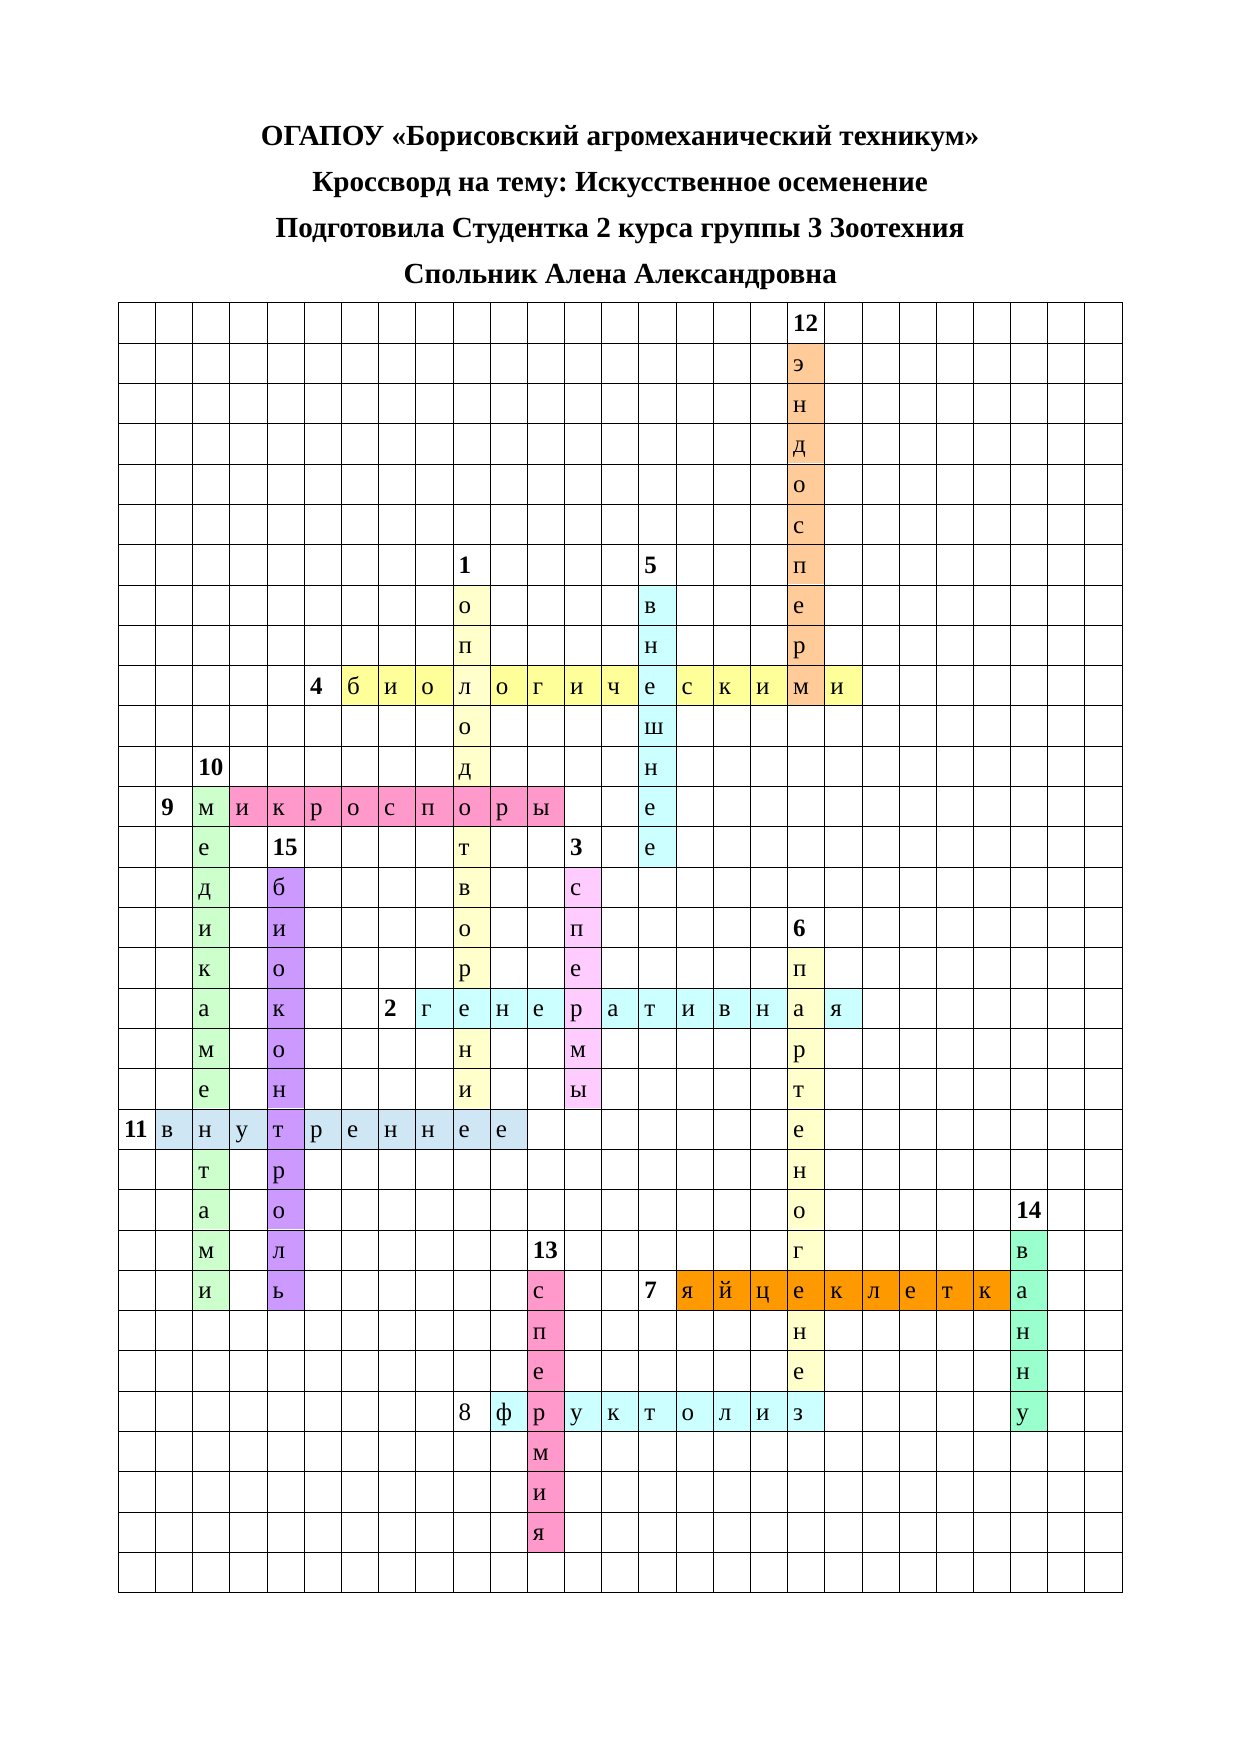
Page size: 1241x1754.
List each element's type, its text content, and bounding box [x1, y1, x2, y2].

table_cell [1048, 1271, 1084, 1310]
table_cell [825, 586, 862, 625]
table_cell [416, 344, 453, 383]
table_cell [379, 1150, 415, 1189]
table_cell [230, 545, 267, 584]
table_cell [825, 1553, 862, 1592]
table_cell [528, 747, 564, 786]
table_cell [156, 1271, 192, 1310]
table_cell [602, 586, 638, 625]
table_cell [528, 545, 564, 584]
table_cell [900, 1150, 936, 1189]
table_cell и [379, 666, 415, 705]
table_cell [528, 1029, 564, 1068]
table_cell [714, 384, 750, 423]
table_cell [863, 1392, 899, 1431]
table_cell [863, 1110, 899, 1149]
table_cell 6 [788, 908, 824, 947]
table_cell [937, 384, 973, 423]
table_cell [491, 1231, 527, 1270]
table_cell [677, 1553, 713, 1592]
table_cell ш [639, 706, 676, 746]
table_cell [639, 384, 676, 423]
table_cell [305, 868, 341, 907]
table_cell о [454, 787, 490, 826]
table_cell [863, 827, 899, 867]
table_cell [156, 1513, 192, 1552]
table_cell [1085, 908, 1122, 947]
table_cell [900, 1311, 936, 1350]
table_cell [863, 1513, 899, 1552]
table_cell [119, 424, 155, 463]
table_cell [268, 1351, 304, 1391]
table_cell [937, 1472, 973, 1512]
table_cell н [268, 1069, 304, 1108]
table_cell [565, 465, 601, 504]
table_cell [119, 344, 155, 383]
table_cell [342, 948, 378, 988]
table_cell [342, 747, 378, 786]
table_cell с [565, 868, 601, 907]
table_cell [268, 465, 304, 504]
table_cell [379, 1231, 415, 1270]
table_cell [379, 1513, 415, 1552]
table_cell и [230, 787, 267, 826]
table_cell [305, 505, 341, 544]
table_cell [491, 747, 527, 786]
table_cell [379, 1190, 415, 1229]
table_cell [565, 586, 601, 625]
table_cell [937, 505, 973, 544]
table_cell [379, 424, 415, 463]
table_cell [714, 1472, 750, 1512]
table_cell 3 [565, 827, 601, 867]
table_cell [1048, 868, 1084, 907]
table_cell [602, 1271, 638, 1310]
table_cell [825, 424, 862, 463]
table_cell [751, 948, 787, 988]
table_cell [1011, 706, 1047, 746]
table_cell [565, 505, 601, 544]
table_cell [751, 827, 787, 867]
table_cell [156, 1190, 192, 1229]
table_cell [863, 948, 899, 988]
table_cell [416, 1472, 453, 1512]
table_cell [230, 948, 267, 988]
table_cell [230, 1392, 267, 1431]
table_cell [119, 1069, 155, 1108]
table_cell т [937, 1271, 973, 1310]
table_cell и [565, 666, 601, 705]
table_cell [454, 1432, 490, 1471]
table_cell [379, 1351, 415, 1391]
table_cell [491, 1513, 527, 1552]
table_cell [1048, 424, 1084, 463]
table_cell [379, 1311, 415, 1350]
table_cell [974, 1069, 1010, 1108]
table_cell в [454, 868, 490, 907]
table_cell [863, 1029, 899, 1068]
table_cell [416, 1271, 453, 1310]
table_cell [342, 626, 378, 665]
table_cell [974, 1513, 1010, 1552]
table_cell 13 [528, 1231, 564, 1270]
table_cell [156, 868, 192, 907]
table_cell [677, 626, 713, 665]
table_cell [156, 424, 192, 463]
table_cell [119, 1392, 155, 1431]
table_cell 14 [1011, 1190, 1047, 1229]
table_cell [677, 1513, 713, 1552]
table_cell [1048, 747, 1084, 786]
table_cell [491, 1029, 527, 1068]
table_cell [268, 384, 304, 423]
table_cell [937, 424, 973, 463]
table_cell [528, 1069, 564, 1108]
table_cell [193, 1351, 229, 1391]
table_cell [1085, 827, 1122, 867]
table_cell [714, 424, 750, 463]
table_cell [714, 1513, 750, 1552]
table_cell [602, 1472, 638, 1512]
table_cell [230, 1351, 267, 1391]
table_cell н [416, 1110, 453, 1149]
table_cell [863, 868, 899, 907]
table_cell [714, 908, 750, 947]
table_cell [974, 666, 1010, 705]
table_cell [714, 1150, 750, 1189]
table_cell [119, 1029, 155, 1068]
table_cell р [454, 948, 490, 988]
table_cell [751, 545, 787, 584]
table_cell [416, 505, 453, 544]
text Подготовила Студентка 2 курса группы 3 Зоотехния [118, 210, 1122, 244]
table_cell г [788, 1231, 824, 1270]
table_cell [900, 1110, 936, 1149]
table_cell [491, 1432, 527, 1471]
table_cell б [342, 666, 378, 705]
table_cell [1048, 908, 1084, 947]
table_cell [714, 1069, 750, 1108]
table_cell [751, 747, 787, 786]
table_cell [193, 505, 229, 544]
table_cell [714, 1110, 750, 1149]
table_cell о [454, 706, 490, 746]
table_header [1011, 303, 1047, 343]
table_cell м [193, 787, 229, 826]
table_cell [565, 1190, 601, 1229]
table_cell [268, 1432, 304, 1471]
table_cell [156, 989, 192, 1028]
table_cell н [193, 1110, 229, 1149]
table_cell т [639, 989, 676, 1028]
table_cell [379, 1553, 415, 1592]
table_cell [639, 344, 676, 383]
table_cell [268, 586, 304, 625]
table_cell [565, 384, 601, 423]
table_cell [602, 1311, 638, 1350]
table_cell [1085, 344, 1122, 383]
table_header [491, 303, 527, 343]
table_cell [714, 1311, 750, 1350]
table_cell [119, 545, 155, 584]
table_cell у [1011, 1392, 1047, 1431]
table_cell [900, 868, 936, 907]
table_cell о [268, 1029, 304, 1068]
table_cell [528, 465, 564, 504]
table_cell [974, 1472, 1010, 1512]
table_cell [491, 1271, 527, 1310]
table_cell [602, 465, 638, 504]
table_cell [937, 827, 973, 867]
table_cell е [454, 1110, 490, 1149]
table_cell [491, 626, 527, 665]
table_cell [825, 747, 862, 786]
table_cell [416, 827, 453, 867]
table_cell [268, 1472, 304, 1512]
table_cell [714, 827, 750, 867]
table_cell [863, 1432, 899, 1471]
table_cell [193, 1553, 229, 1592]
table_cell [825, 465, 862, 504]
table_cell н [1011, 1351, 1047, 1391]
table_cell [1085, 1069, 1122, 1108]
table_cell к [193, 948, 229, 988]
table_cell [491, 1311, 527, 1350]
table_cell м [193, 1231, 229, 1270]
table_cell [156, 626, 192, 665]
table_cell [1048, 1150, 1084, 1189]
table_cell [342, 827, 378, 867]
table_cell а [1011, 1271, 1047, 1310]
table_cell [305, 1432, 341, 1471]
table_cell [565, 1513, 601, 1552]
table_cell [863, 1311, 899, 1350]
table_cell [193, 384, 229, 423]
table_cell [1085, 868, 1122, 907]
table_cell [119, 1271, 155, 1310]
table_cell о [342, 787, 378, 826]
table_cell [342, 908, 378, 947]
table_cell [565, 1271, 601, 1310]
table_cell п [565, 908, 601, 947]
table_cell [974, 505, 1010, 544]
table_cell [156, 1392, 192, 1431]
table_cell [937, 1351, 973, 1391]
table_cell [863, 1553, 899, 1592]
table_cell [305, 1150, 341, 1189]
table_cell [305, 706, 341, 746]
table_cell н [491, 989, 527, 1028]
table_cell [602, 868, 638, 907]
table_cell [491, 948, 527, 988]
table_cell [230, 747, 267, 786]
table_cell [1048, 666, 1084, 705]
table_cell [751, 384, 787, 423]
table_cell и [193, 908, 229, 947]
table_cell [639, 868, 676, 907]
table_cell [491, 1553, 527, 1592]
table_cell [454, 344, 490, 383]
table_cell [193, 424, 229, 463]
table_cell [565, 1472, 601, 1512]
table_cell [119, 1190, 155, 1229]
table_cell [491, 908, 527, 947]
table_cell [1011, 344, 1047, 383]
table_cell ы [565, 1069, 601, 1108]
table_header [863, 303, 899, 343]
table_cell с [788, 505, 824, 544]
table_cell [416, 1432, 453, 1471]
table_cell [751, 1029, 787, 1068]
table_cell е [454, 989, 490, 1028]
table_cell [416, 1029, 453, 1068]
table_cell 1 [454, 545, 490, 584]
table_cell [1011, 1029, 1047, 1068]
table_cell [1011, 1110, 1047, 1149]
table_cell е [788, 1110, 824, 1149]
table_cell [305, 827, 341, 867]
table_cell [1085, 1351, 1122, 1391]
table_cell [193, 465, 229, 504]
table_cell р [305, 1110, 341, 1149]
table_cell [1085, 586, 1122, 625]
table_cell [156, 1351, 192, 1391]
table_cell [751, 787, 787, 826]
table_cell а [193, 1190, 229, 1229]
table_cell [974, 1029, 1010, 1068]
table_cell [379, 747, 415, 786]
table_cell [268, 626, 304, 665]
table_cell [825, 545, 862, 584]
table_cell [937, 1553, 973, 1592]
table_cell [974, 586, 1010, 625]
table_cell [305, 384, 341, 423]
table_cell в [1011, 1231, 1047, 1270]
table_cell [156, 908, 192, 947]
table_cell ы [528, 787, 564, 826]
table_cell [639, 505, 676, 544]
table_cell и [454, 1069, 490, 1108]
table_cell м [193, 1029, 229, 1068]
table_cell [305, 747, 341, 786]
table_cell [305, 586, 341, 625]
table_cell [193, 344, 229, 383]
table_cell [491, 505, 527, 544]
table_cell [677, 706, 713, 746]
table_cell [974, 545, 1010, 584]
table_cell [1085, 1553, 1122, 1592]
table_cell [751, 1432, 787, 1471]
table_cell [193, 706, 229, 746]
table_cell [677, 827, 713, 867]
table_cell [1085, 666, 1122, 705]
table_cell р [268, 1150, 304, 1189]
table_cell о [454, 586, 490, 625]
table_cell [714, 1231, 750, 1270]
table_cell [305, 344, 341, 383]
table_cell [416, 465, 453, 504]
table_cell [416, 908, 453, 947]
table_cell [714, 1553, 750, 1592]
table_cell [788, 827, 824, 867]
table_cell [863, 908, 899, 947]
table_cell [379, 344, 415, 383]
table_cell [863, 465, 899, 504]
table_cell [528, 384, 564, 423]
table_cell [677, 747, 713, 786]
table_cell [342, 1231, 378, 1270]
table_cell [268, 1553, 304, 1592]
table_cell [230, 1513, 267, 1552]
table_cell [193, 666, 229, 705]
table_cell [379, 1472, 415, 1512]
table_cell [1048, 505, 1084, 544]
table_cell 11 [119, 1110, 155, 1149]
table_cell л [268, 1231, 304, 1270]
table_cell [937, 1190, 973, 1229]
table_cell н [639, 626, 676, 665]
table_cell [974, 1110, 1010, 1149]
table_cell [119, 1351, 155, 1391]
table_cell [751, 868, 787, 907]
table_cell н [788, 1150, 824, 1189]
table_cell [416, 545, 453, 584]
table_cell [602, 424, 638, 463]
table_cell [119, 868, 155, 907]
table_cell [230, 908, 267, 947]
table_cell [342, 1069, 378, 1108]
table_cell [156, 1150, 192, 1189]
table_cell [1048, 989, 1084, 1028]
table_cell [156, 1553, 192, 1592]
table_cell [230, 1069, 267, 1108]
table_cell [602, 1190, 638, 1229]
table_cell [937, 626, 973, 665]
table_cell [230, 505, 267, 544]
table_header [454, 303, 490, 343]
table_cell [751, 424, 787, 463]
table_cell [379, 1392, 415, 1431]
table_cell а [193, 989, 229, 1028]
table_cell [900, 1472, 936, 1512]
table_cell [639, 1231, 676, 1270]
table_cell [974, 424, 1010, 463]
table_cell [454, 1311, 490, 1350]
table_cell [751, 706, 787, 746]
table_cell [602, 1351, 638, 1391]
table_cell [863, 384, 899, 423]
table_cell [528, 1150, 564, 1189]
table_header [193, 303, 229, 343]
table_cell [602, 1231, 638, 1270]
table_cell [156, 505, 192, 544]
table_cell [491, 1069, 527, 1108]
table_cell [305, 1553, 341, 1592]
table_cell [416, 1513, 453, 1552]
table_cell [268, 505, 304, 544]
table_cell [863, 1150, 899, 1189]
table_cell [528, 1110, 564, 1149]
table_cell [1085, 747, 1122, 786]
table_cell [751, 465, 787, 504]
table_header [528, 303, 564, 343]
table_cell [1048, 1029, 1084, 1068]
table_cell [863, 586, 899, 625]
table_cell [825, 505, 862, 544]
table_cell [937, 868, 973, 907]
table_cell [268, 666, 304, 705]
table_cell [900, 666, 936, 705]
table_cell [119, 384, 155, 423]
table_cell [379, 505, 415, 544]
table_cell а [788, 989, 824, 1028]
table_cell [788, 1432, 824, 1471]
table_cell [342, 989, 378, 1028]
table_cell к [268, 787, 304, 826]
table_cell [1085, 424, 1122, 463]
table_cell [751, 908, 787, 947]
table_header [156, 303, 192, 343]
table_cell [1085, 948, 1122, 988]
table_cell [937, 747, 973, 786]
table_cell [305, 1472, 341, 1512]
table_cell [305, 908, 341, 947]
table_cell н [639, 747, 676, 786]
table_cell и [193, 1271, 229, 1310]
table_cell [1011, 465, 1047, 504]
table_cell е [639, 827, 676, 867]
table_cell [863, 1190, 899, 1229]
table_cell [342, 1553, 378, 1592]
table_cell р [565, 989, 601, 1028]
table_cell [1048, 1110, 1084, 1149]
table_cell м [788, 666, 824, 705]
table_cell [230, 586, 267, 625]
table_cell [1048, 1231, 1084, 1270]
table_cell [1011, 989, 1047, 1028]
table_cell е [639, 787, 676, 826]
table_cell [974, 1231, 1010, 1270]
table_cell [193, 1392, 229, 1431]
table_cell [677, 586, 713, 625]
table_cell 5 [639, 545, 676, 584]
table_cell [342, 1392, 378, 1431]
table_cell [677, 465, 713, 504]
table_cell [1011, 1069, 1047, 1108]
table_cell [1085, 505, 1122, 544]
table_cell [416, 948, 453, 988]
table_cell [565, 1231, 601, 1270]
table_cell у [230, 1110, 267, 1149]
table_cell [565, 1351, 601, 1391]
table_cell в [714, 989, 750, 1028]
table_cell [342, 1190, 378, 1229]
table_cell [900, 787, 936, 826]
table_cell [528, 424, 564, 463]
table_cell [937, 1231, 973, 1270]
table_cell [1011, 545, 1047, 584]
table_cell 9 [156, 787, 192, 826]
table_cell й [714, 1271, 750, 1310]
table_header [305, 303, 341, 343]
table_cell [900, 948, 936, 988]
table_cell [416, 586, 453, 625]
table_cell р [788, 626, 824, 665]
table_cell [1048, 706, 1084, 746]
table_cell [602, 1069, 638, 1108]
table_cell [230, 1029, 267, 1068]
table_cell [565, 787, 601, 826]
table_cell [825, 706, 862, 746]
table_cell [305, 1231, 341, 1270]
table_cell и [825, 666, 862, 705]
table_cell [528, 908, 564, 947]
table_header [1048, 303, 1084, 343]
table_cell л [454, 666, 490, 705]
table_cell [825, 1190, 862, 1229]
table_cell р [305, 787, 341, 826]
table_cell н [751, 989, 787, 1028]
table_header [230, 303, 267, 343]
table_cell [639, 948, 676, 988]
table_cell [974, 989, 1010, 1028]
table_cell [119, 465, 155, 504]
table_cell [1048, 948, 1084, 988]
table_cell [565, 1110, 601, 1149]
table_cell [714, 586, 750, 625]
table_cell [156, 1231, 192, 1270]
table_cell [268, 747, 304, 786]
table_cell м [528, 1432, 564, 1471]
table_cell т [788, 1069, 824, 1108]
table_cell о [788, 1190, 824, 1229]
table_cell [677, 344, 713, 383]
table_cell ч [602, 666, 638, 705]
table_cell [342, 344, 378, 383]
table_cell [900, 747, 936, 786]
table_cell [863, 344, 899, 383]
table_cell [305, 1029, 341, 1068]
table_cell [1048, 1311, 1084, 1350]
table_cell [156, 586, 192, 625]
table_cell [677, 948, 713, 988]
table_cell [825, 1069, 862, 1108]
table_cell [342, 868, 378, 907]
table_cell [714, 787, 750, 826]
table_cell [677, 545, 713, 584]
table_cell н [379, 1110, 415, 1149]
table_cell [342, 1513, 378, 1552]
table_cell [937, 1392, 973, 1431]
table_cell [1085, 1392, 1122, 1431]
table_cell [156, 827, 192, 867]
table_cell [677, 908, 713, 947]
table_cell [1085, 1513, 1122, 1552]
table_cell [788, 787, 824, 826]
table_cell [379, 948, 415, 988]
table_cell [342, 706, 378, 746]
table_cell [342, 1432, 378, 1471]
table_cell [677, 868, 713, 907]
table_cell [379, 545, 415, 584]
table_cell [602, 344, 638, 383]
table_cell [305, 1513, 341, 1552]
table_cell [825, 868, 862, 907]
table_cell [565, 1150, 601, 1189]
table_cell 7 [639, 1271, 676, 1310]
table_cell е [528, 989, 564, 1028]
table_cell [677, 1150, 713, 1189]
table_cell [1048, 545, 1084, 584]
table_cell [900, 465, 936, 504]
table_header [825, 303, 862, 343]
table_cell [1011, 666, 1047, 705]
table_cell [305, 424, 341, 463]
table_cell [230, 868, 267, 907]
table_cell [900, 545, 936, 584]
table_cell [230, 706, 267, 746]
table_cell [714, 948, 750, 988]
table_cell [491, 384, 527, 423]
table_cell [974, 384, 1010, 423]
table_cell [863, 1231, 899, 1270]
table_cell [900, 1029, 936, 1068]
table_cell л [714, 1392, 750, 1431]
table_cell [1048, 1513, 1084, 1552]
table_cell [639, 1150, 676, 1189]
table_header [639, 303, 676, 343]
table_cell [639, 1069, 676, 1108]
table_cell [454, 1271, 490, 1310]
table_cell [119, 505, 155, 544]
table_cell в [639, 586, 676, 625]
table_cell [156, 706, 192, 746]
table_cell [379, 1432, 415, 1471]
table_cell т [454, 827, 490, 867]
table_cell [1048, 344, 1084, 383]
table_cell [230, 989, 267, 1028]
table_cell п [528, 1311, 564, 1350]
table_cell [974, 827, 1010, 867]
table_cell [491, 424, 527, 463]
table_cell [639, 1513, 676, 1552]
table_cell [565, 1432, 601, 1471]
text Спольник Алена Александровна [118, 256, 1122, 290]
table_cell [379, 706, 415, 746]
table_cell [974, 948, 1010, 988]
table_cell е [900, 1271, 936, 1310]
table_cell [937, 1069, 973, 1108]
table_cell [565, 1553, 601, 1592]
table_cell [119, 747, 155, 786]
table_cell [454, 1513, 490, 1552]
table_header [119, 303, 155, 343]
table_cell [714, 1351, 750, 1391]
table_cell [342, 586, 378, 625]
table_cell [825, 626, 862, 665]
table_cell [454, 424, 490, 463]
table_cell с [528, 1271, 564, 1310]
table_cell р [788, 1029, 824, 1068]
table_header [416, 303, 453, 343]
table_cell [900, 1069, 936, 1108]
table_cell [454, 1553, 490, 1592]
table_cell [305, 465, 341, 504]
table_cell [639, 465, 676, 504]
table_cell [305, 1392, 341, 1431]
table_cell [825, 1472, 862, 1512]
table_cell 2 [379, 989, 415, 1028]
table_cell [602, 505, 638, 544]
table_cell [639, 1311, 676, 1350]
table_cell [156, 1472, 192, 1512]
table_cell и [751, 666, 787, 705]
table_cell [863, 545, 899, 584]
table_cell [119, 787, 155, 826]
table_cell [454, 1190, 490, 1229]
table_header [937, 303, 973, 343]
table_cell к [825, 1271, 862, 1310]
table_cell [677, 1029, 713, 1068]
table_cell [491, 1351, 527, 1391]
table_cell [156, 465, 192, 504]
table_cell [602, 384, 638, 423]
table_cell [156, 666, 192, 705]
table_cell [1011, 586, 1047, 625]
table_cell [491, 1150, 527, 1189]
table_cell [937, 666, 973, 705]
table_cell н [788, 384, 824, 423]
table_cell [714, 1190, 750, 1229]
table_cell [230, 1190, 267, 1229]
table_cell [714, 868, 750, 907]
table_cell [900, 827, 936, 867]
table_cell [156, 545, 192, 584]
table_cell [416, 1190, 453, 1229]
table_cell [937, 1311, 973, 1350]
table_cell [528, 948, 564, 988]
table_cell [974, 747, 1010, 786]
table_cell [342, 1472, 378, 1512]
table_cell [491, 1472, 527, 1512]
table_cell о [788, 465, 824, 504]
table_cell [639, 1553, 676, 1592]
table_cell [900, 908, 936, 947]
table_cell [565, 545, 601, 584]
table_cell [305, 1351, 341, 1391]
table_cell [454, 1472, 490, 1512]
table_cell [937, 465, 973, 504]
table_cell [193, 1472, 229, 1512]
table_cell [1011, 626, 1047, 665]
table_cell [900, 344, 936, 383]
table_cell р [528, 1392, 564, 1431]
table_cell п [416, 787, 453, 826]
table_cell [602, 1029, 638, 1068]
table_cell [230, 1553, 267, 1592]
table_cell [156, 1029, 192, 1068]
table_cell 15 [268, 827, 304, 867]
table_header 12 [788, 303, 824, 343]
table_cell [974, 1432, 1010, 1471]
table_cell [1085, 1231, 1122, 1270]
table_cell [565, 706, 601, 746]
table_cell [1085, 1472, 1122, 1512]
table_cell [1085, 1432, 1122, 1471]
table_cell [751, 626, 787, 665]
table_cell [528, 1553, 564, 1592]
table_cell [230, 384, 267, 423]
table_cell [342, 1351, 378, 1391]
table_header [714, 303, 750, 343]
table_cell [900, 586, 936, 625]
table_cell з [788, 1392, 824, 1431]
table_cell [565, 344, 601, 383]
table_cell [863, 989, 899, 1028]
table_cell [900, 989, 936, 1028]
table_cell [305, 545, 341, 584]
table_cell д [454, 747, 490, 786]
table_cell [230, 465, 267, 504]
table_cell [379, 1271, 415, 1310]
text ОГАПОУ «Борисовский агромеханический техникум» [118, 118, 1122, 152]
table_cell т [639, 1392, 676, 1431]
table_cell и [677, 989, 713, 1028]
table_cell [1048, 1069, 1084, 1108]
table_cell [416, 1392, 453, 1431]
table_cell [900, 1392, 936, 1431]
table_cell [119, 948, 155, 988]
table_cell т [193, 1150, 229, 1189]
table_cell [751, 344, 787, 383]
table_cell [156, 1311, 192, 1350]
table_cell [937, 545, 973, 584]
table_cell [788, 1472, 824, 1512]
table_cell [1011, 384, 1047, 423]
table_cell [1011, 787, 1047, 826]
table_cell я [677, 1271, 713, 1310]
table_cell [900, 706, 936, 746]
table_cell [342, 465, 378, 504]
table_cell [416, 424, 453, 463]
table_cell с [677, 666, 713, 705]
table_cell [602, 827, 638, 867]
table_cell о [416, 666, 453, 705]
table_cell [677, 1311, 713, 1350]
table_cell и [528, 1472, 564, 1512]
table_cell [751, 586, 787, 625]
table_cell н [1011, 1311, 1047, 1350]
table_header [900, 303, 936, 343]
table_cell [974, 868, 1010, 907]
table_cell [937, 344, 973, 383]
table_cell [825, 384, 862, 423]
table_cell а [602, 989, 638, 1028]
table_cell [1011, 1472, 1047, 1512]
table_cell [1048, 626, 1084, 665]
table_cell [491, 586, 527, 625]
table_cell [1011, 868, 1047, 907]
table_cell [900, 626, 936, 665]
table_cell [900, 424, 936, 463]
table_cell [974, 1150, 1010, 1189]
table_cell [900, 1351, 936, 1391]
table_cell г [416, 989, 453, 1028]
table_cell [416, 868, 453, 907]
table_cell [937, 1150, 973, 1189]
table_cell [1011, 908, 1047, 947]
table_cell [677, 1472, 713, 1512]
table_cell [119, 827, 155, 867]
table_cell [416, 384, 453, 423]
table_cell [305, 626, 341, 665]
table_cell я [528, 1513, 564, 1552]
table_cell к [268, 989, 304, 1028]
table_cell п [788, 545, 824, 584]
table_cell [379, 827, 415, 867]
table_cell [491, 344, 527, 383]
table_cell [1085, 787, 1122, 826]
table_cell [1011, 505, 1047, 544]
table_header [602, 303, 638, 343]
table_cell [825, 1513, 862, 1552]
table_cell [751, 1190, 787, 1229]
table_cell [639, 1351, 676, 1391]
table_cell [937, 948, 973, 988]
table_cell [900, 1432, 936, 1471]
table_cell [751, 505, 787, 544]
table_cell е [639, 666, 676, 705]
table_cell [342, 1271, 378, 1310]
table_cell [156, 747, 192, 786]
table_cell [379, 908, 415, 947]
table_cell [565, 747, 601, 786]
table_cell [416, 1311, 453, 1350]
table_cell в [156, 1110, 192, 1149]
table_cell [156, 1069, 192, 1108]
table_cell [342, 505, 378, 544]
table_cell б [268, 868, 304, 907]
table_cell [342, 424, 378, 463]
table_cell [565, 626, 601, 665]
table_cell [602, 1553, 638, 1592]
table_header [268, 303, 304, 343]
table_cell [491, 1190, 527, 1229]
table_header [1085, 303, 1122, 343]
table_cell [900, 1553, 936, 1592]
table_cell е [788, 586, 824, 625]
table_cell [1085, 1150, 1122, 1189]
table_cell [342, 1029, 378, 1068]
table_cell [230, 424, 267, 463]
table_cell с [379, 787, 415, 826]
table_cell [714, 1432, 750, 1471]
table_cell [677, 787, 713, 826]
table_cell [491, 706, 527, 746]
table_cell [900, 1231, 936, 1270]
table_cell [230, 666, 267, 705]
table_cell [937, 787, 973, 826]
table_cell [156, 384, 192, 423]
table_cell [230, 1231, 267, 1270]
table_cell [119, 1553, 155, 1592]
table_cell [937, 1513, 973, 1552]
table_cell [677, 1190, 713, 1229]
table_cell е [342, 1110, 378, 1149]
table_cell э [788, 344, 824, 383]
table_cell [119, 1472, 155, 1512]
table_cell [900, 1190, 936, 1229]
table_cell [937, 586, 973, 625]
table_cell [268, 1513, 304, 1552]
table_cell [602, 948, 638, 988]
table_cell [1048, 465, 1084, 504]
table_cell [1085, 1110, 1122, 1149]
table_cell [230, 1271, 267, 1310]
table_cell [193, 1311, 229, 1350]
table_cell [491, 827, 527, 867]
table_cell [119, 666, 155, 705]
table_cell л [863, 1271, 899, 1310]
table_header [379, 303, 415, 343]
table_cell е [491, 1110, 527, 1149]
table_cell [305, 1069, 341, 1108]
table_cell [863, 666, 899, 705]
table_cell [565, 424, 601, 463]
table_cell [1011, 1432, 1047, 1471]
table_cell [1085, 1029, 1122, 1068]
table_cell [974, 787, 1010, 826]
table_cell [342, 1311, 378, 1350]
table_cell и [268, 908, 304, 947]
table_header [342, 303, 378, 343]
table_cell [1085, 1190, 1122, 1229]
table_cell [1011, 747, 1047, 786]
table_cell [454, 505, 490, 544]
table_cell [119, 586, 155, 625]
table_cell [379, 1069, 415, 1108]
table_cell [491, 465, 527, 504]
table_cell [825, 1029, 862, 1068]
table_cell [379, 626, 415, 665]
table_cell о [454, 908, 490, 947]
table_cell [268, 1311, 304, 1350]
table_cell [751, 1513, 787, 1552]
table_cell [119, 1432, 155, 1471]
table_cell [825, 1150, 862, 1189]
table_cell [639, 1472, 676, 1512]
table_cell [193, 626, 229, 665]
table_cell [974, 626, 1010, 665]
table_cell [528, 344, 564, 383]
table_cell [751, 1150, 787, 1189]
table_cell [1048, 1190, 1084, 1229]
table_cell [714, 1029, 750, 1068]
table_cell [230, 1432, 267, 1471]
table_cell [602, 1432, 638, 1471]
table_cell [937, 908, 973, 947]
table_cell [751, 1110, 787, 1149]
table_cell [1048, 1553, 1084, 1592]
table_cell п [788, 948, 824, 988]
table_cell [602, 1513, 638, 1552]
table_cell е [528, 1351, 564, 1391]
table_cell [491, 545, 527, 584]
table_cell [156, 1432, 192, 1471]
table_cell [1048, 787, 1084, 826]
table_cell о [268, 948, 304, 988]
table_cell [1048, 1472, 1084, 1512]
table_cell [268, 424, 304, 463]
table_cell [565, 1311, 601, 1350]
table_cell [119, 706, 155, 746]
table_cell [379, 384, 415, 423]
table_cell [639, 424, 676, 463]
table_cell [714, 344, 750, 383]
table_cell [1011, 424, 1047, 463]
table_cell [1085, 545, 1122, 584]
table_cell [974, 908, 1010, 947]
table_cell [751, 1069, 787, 1108]
table_cell к [714, 666, 750, 705]
table_header [974, 303, 1010, 343]
table_cell [937, 706, 973, 746]
table_cell [751, 1553, 787, 1592]
table_cell [751, 1231, 787, 1270]
table_cell [230, 1472, 267, 1512]
table_cell [342, 1150, 378, 1189]
table_cell [230, 1150, 267, 1189]
table_cell [1048, 1351, 1084, 1391]
table_cell [974, 465, 1010, 504]
table_cell [268, 1392, 304, 1431]
table_cell [305, 1190, 341, 1229]
table_cell [863, 787, 899, 826]
table_cell [863, 747, 899, 786]
table_cell [788, 1513, 824, 1552]
table_cell [677, 505, 713, 544]
table_cell [230, 827, 267, 867]
table_cell [639, 1029, 676, 1068]
table_cell [528, 1190, 564, 1229]
table_cell е [565, 948, 601, 988]
table_cell к [602, 1392, 638, 1431]
table_cell [528, 827, 564, 867]
table_cell [379, 868, 415, 907]
table_cell н [454, 1029, 490, 1068]
table_cell е [788, 1271, 824, 1310]
table_cell н [788, 1311, 824, 1350]
table_cell [937, 989, 973, 1028]
table_cell е [788, 1351, 824, 1391]
table_cell [1011, 1150, 1047, 1189]
table_cell [416, 626, 453, 665]
table_cell [119, 1231, 155, 1270]
table_header [565, 303, 601, 343]
table_cell 10 [193, 747, 229, 786]
table_cell [379, 465, 415, 504]
table_cell [751, 1351, 787, 1391]
table_cell [1085, 384, 1122, 423]
table_header [677, 303, 713, 343]
table_cell [825, 1110, 862, 1149]
table_cell [863, 626, 899, 665]
table_cell е [193, 1069, 229, 1108]
table_cell [528, 706, 564, 746]
table_cell и [751, 1392, 787, 1431]
table_cell [491, 868, 527, 907]
table_cell [937, 1432, 973, 1471]
table_cell [528, 586, 564, 625]
table_cell [1048, 827, 1084, 867]
table_cell [1085, 465, 1122, 504]
table_cell [268, 344, 304, 383]
table_cell [1085, 1271, 1122, 1310]
table_cell [937, 1029, 973, 1068]
table_cell [677, 1432, 713, 1471]
table_cell [677, 1351, 713, 1391]
table_cell [119, 989, 155, 1028]
table_cell [1011, 948, 1047, 988]
table_cell [825, 827, 862, 867]
table_cell [639, 1432, 676, 1471]
table_cell [193, 1513, 229, 1552]
table_cell [714, 747, 750, 786]
table_cell [714, 545, 750, 584]
table_cell п [454, 626, 490, 665]
table_cell [1048, 1392, 1084, 1431]
table_cell [974, 344, 1010, 383]
table_cell т [268, 1110, 304, 1149]
table_cell ь [268, 1271, 304, 1310]
table_cell [454, 1150, 490, 1189]
table_cell [342, 545, 378, 584]
table_cell [825, 1392, 862, 1431]
table_cell [751, 1311, 787, 1350]
table_cell [825, 1311, 862, 1350]
table_cell [305, 989, 341, 1028]
table_cell [454, 384, 490, 423]
table_cell г [528, 666, 564, 705]
table_cell м [565, 1029, 601, 1068]
table_cell [528, 868, 564, 907]
table_cell [602, 787, 638, 826]
table_cell [119, 626, 155, 665]
table_cell 4 [305, 666, 341, 705]
table_cell [788, 706, 824, 746]
table_cell [974, 1553, 1010, 1592]
table_cell [677, 424, 713, 463]
table_cell к [974, 1271, 1010, 1310]
table_cell [825, 1432, 862, 1471]
table_cell [602, 1110, 638, 1149]
table_cell [751, 1472, 787, 1512]
table_cell [305, 948, 341, 988]
table_cell [863, 1472, 899, 1512]
table_cell [119, 908, 155, 947]
table_cell [788, 747, 824, 786]
table_cell [416, 747, 453, 786]
table_cell [379, 586, 415, 625]
table_cell [602, 747, 638, 786]
table_cell [825, 948, 862, 988]
table_cell [974, 1351, 1010, 1391]
table_cell [230, 626, 267, 665]
table_cell [863, 424, 899, 463]
table_cell [974, 1311, 1010, 1350]
table_cell [528, 505, 564, 544]
table_cell ф [491, 1392, 527, 1431]
table_cell [900, 1513, 936, 1552]
table_cell [1048, 384, 1084, 423]
table_cell [1085, 1311, 1122, 1350]
table_cell о [677, 1392, 713, 1431]
table_cell [379, 1029, 415, 1068]
table_cell [119, 1150, 155, 1189]
table_cell [1048, 1432, 1084, 1471]
table_cell [230, 1311, 267, 1350]
table_cell 8 [454, 1392, 490, 1431]
table_cell о [491, 666, 527, 705]
table_cell [268, 706, 304, 746]
table_cell [974, 706, 1010, 746]
table_cell [825, 1231, 862, 1270]
table_cell [193, 545, 229, 584]
table_cell [602, 626, 638, 665]
table_cell [937, 1110, 973, 1149]
table_cell ц [751, 1271, 787, 1310]
table_cell [305, 1311, 341, 1350]
table_cell [639, 908, 676, 947]
table_cell [193, 586, 229, 625]
table_cell у [565, 1392, 601, 1431]
text Кроссворд на тему: Искусственное осеменение [118, 164, 1122, 198]
table_cell [825, 344, 862, 383]
table_cell [342, 384, 378, 423]
table_cell о [268, 1190, 304, 1229]
table_cell [416, 1231, 453, 1270]
table_cell [1011, 1553, 1047, 1592]
table_cell я [825, 989, 862, 1028]
table_cell [416, 1351, 453, 1391]
table_cell [714, 505, 750, 544]
table_cell д [193, 868, 229, 907]
table_header [751, 303, 787, 343]
table_cell р [491, 787, 527, 826]
table_cell [1048, 586, 1084, 625]
table_cell [1085, 626, 1122, 665]
table_cell [416, 1069, 453, 1108]
table_cell [119, 1311, 155, 1350]
table_cell [825, 908, 862, 947]
table_cell [602, 908, 638, 947]
table_cell [602, 1150, 638, 1189]
table_cell [1085, 706, 1122, 746]
table_cell [528, 626, 564, 665]
table_cell [1011, 1513, 1047, 1552]
table_cell [863, 1069, 899, 1108]
table_cell [677, 1110, 713, 1149]
table_cell е [193, 827, 229, 867]
table_cell [156, 948, 192, 988]
table_cell [230, 344, 267, 383]
table_cell [602, 545, 638, 584]
table_cell [974, 1392, 1010, 1431]
table_cell [454, 1231, 490, 1270]
table_cell [714, 706, 750, 746]
table_cell [454, 465, 490, 504]
table_cell [416, 1553, 453, 1592]
table_cell д [788, 424, 824, 463]
table_cell [863, 1351, 899, 1391]
table_cell [714, 626, 750, 665]
table_cell [714, 465, 750, 504]
table_cell [863, 505, 899, 544]
table_cell [416, 706, 453, 746]
table_cell [416, 1150, 453, 1189]
table_cell [900, 384, 936, 423]
table_cell [677, 1231, 713, 1270]
table_cell [639, 1110, 676, 1149]
table_cell [863, 706, 899, 746]
table_cell [156, 344, 192, 383]
table_cell [900, 505, 936, 544]
table_cell [193, 1432, 229, 1471]
table_cell [677, 1069, 713, 1108]
table_cell [677, 384, 713, 423]
table_cell [602, 706, 638, 746]
table_cell [119, 1513, 155, 1552]
table_cell [639, 1190, 676, 1229]
table_cell [974, 1190, 1010, 1229]
table_cell [1085, 989, 1122, 1028]
table_cell [825, 1351, 862, 1391]
table_cell [825, 787, 862, 826]
table_cell [454, 1351, 490, 1391]
table_cell [305, 1271, 341, 1310]
table_cell [268, 545, 304, 584]
table_cell [1011, 827, 1047, 867]
table_cell [788, 1553, 824, 1592]
table_cell [788, 868, 824, 907]
